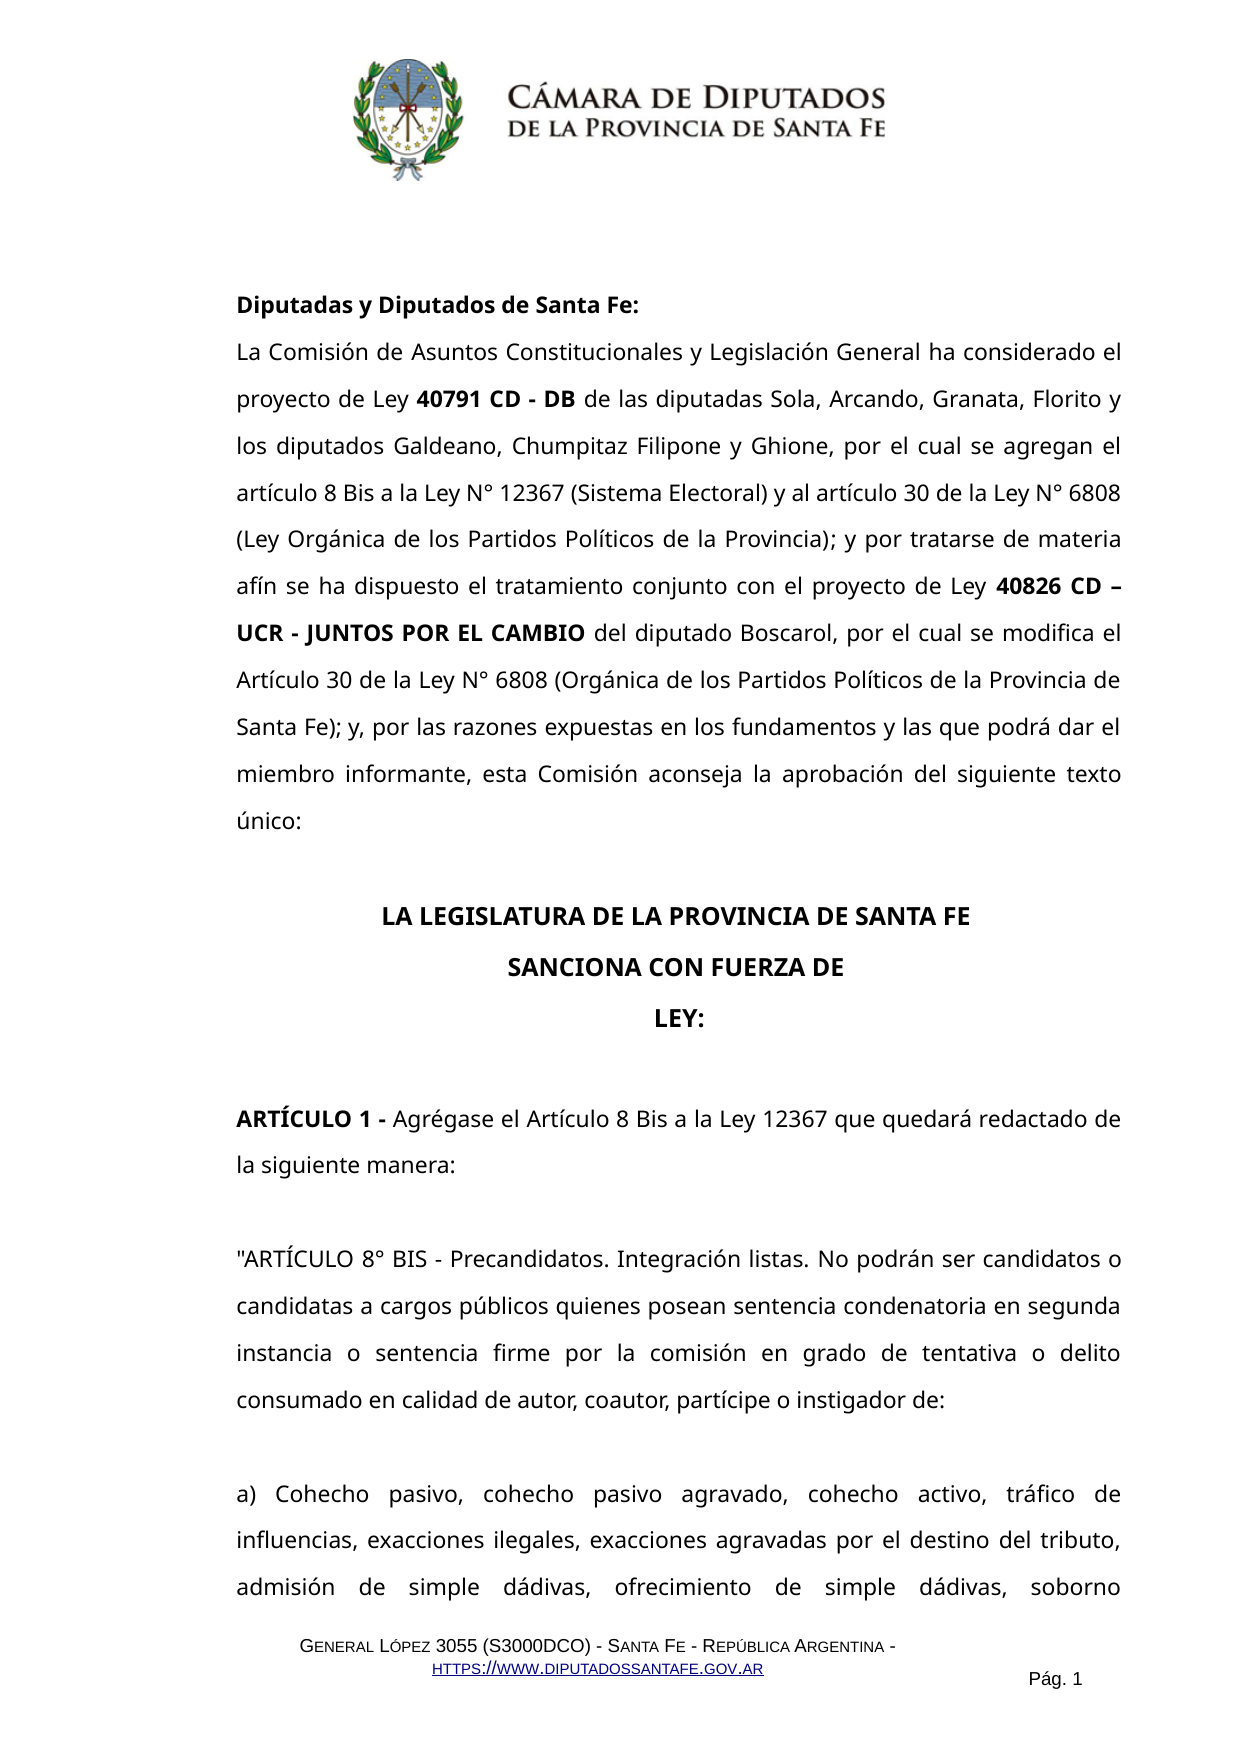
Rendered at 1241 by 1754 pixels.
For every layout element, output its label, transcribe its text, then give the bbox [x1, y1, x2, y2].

text LA LEGISLATURA DE LA PROVINCIA DE SANTA FE [236, 898, 1122, 932]
text ARTÍCULO 1 - Agrégase el Artículo 8 Bis a la Ley 12367 que quedará redactado de la siguiente manera: [236, 1103, 1122, 1181]
text "ARTÍCULO 8° BIS - Precandidatos. Integración listas. No podrán ser candidatos o candidatas a cargos públicos quienes posean sentencia condenatoria en segunda instancia o sentencia firme por la comisión en grado de tentativa o delito consumado en calidad de autor, coautor, partícipe o instigador de: [236, 1243, 1122, 1415]
text La Comisión de Asuntos Constitucionales y Legislación General ha considerado el proyecto de Ley 40791 CD - DB de las diputadas Sola, Arcando, Granata, Florito y los diputados Galdeano, Chumpitaz Filipone y Ghione, por el cual se agregan el artículo 8 Bis a la Ley N° 12367 (Sistema Electoral) y al artículo 30 de la Ley N° 6808 (Ley Orgánica de los Partidos Políticos de la Provincia); y por tratarse de materia afín se ha dispuesto el tratamiento conjunto con el proyecto de Ley 40826 CD – UCR - JUNTOS POR EL CAMBIO del diputado Boscarol, por el cual se modifica el Artículo 30 de la Ley N° 6808 (Orgánica de los Partidos Políticos de la Provincia de Santa Fe); y, por las razones expuestas en los fundamentos y las que podrá dar el miembro informante, esta Comisión aconseja la aprobación del siguiente texto único: [236, 336, 1122, 836]
text LEY: [236, 1001, 1122, 1034]
text Diputadas y Diputados de Santa Fe: [236, 289, 1122, 320]
text a) Cohecho pasivo, cohecho pasivo agravado, cohecho activo, tráfico de influencias, exacciones ilegales, exacciones agravadas por el destino del tributo, admisión de simple dádivas, ofrecimiento de simple dádivas, soborno [236, 1478, 1122, 1603]
text SANCIONA CON FUERZA DE [236, 949, 1122, 983]
